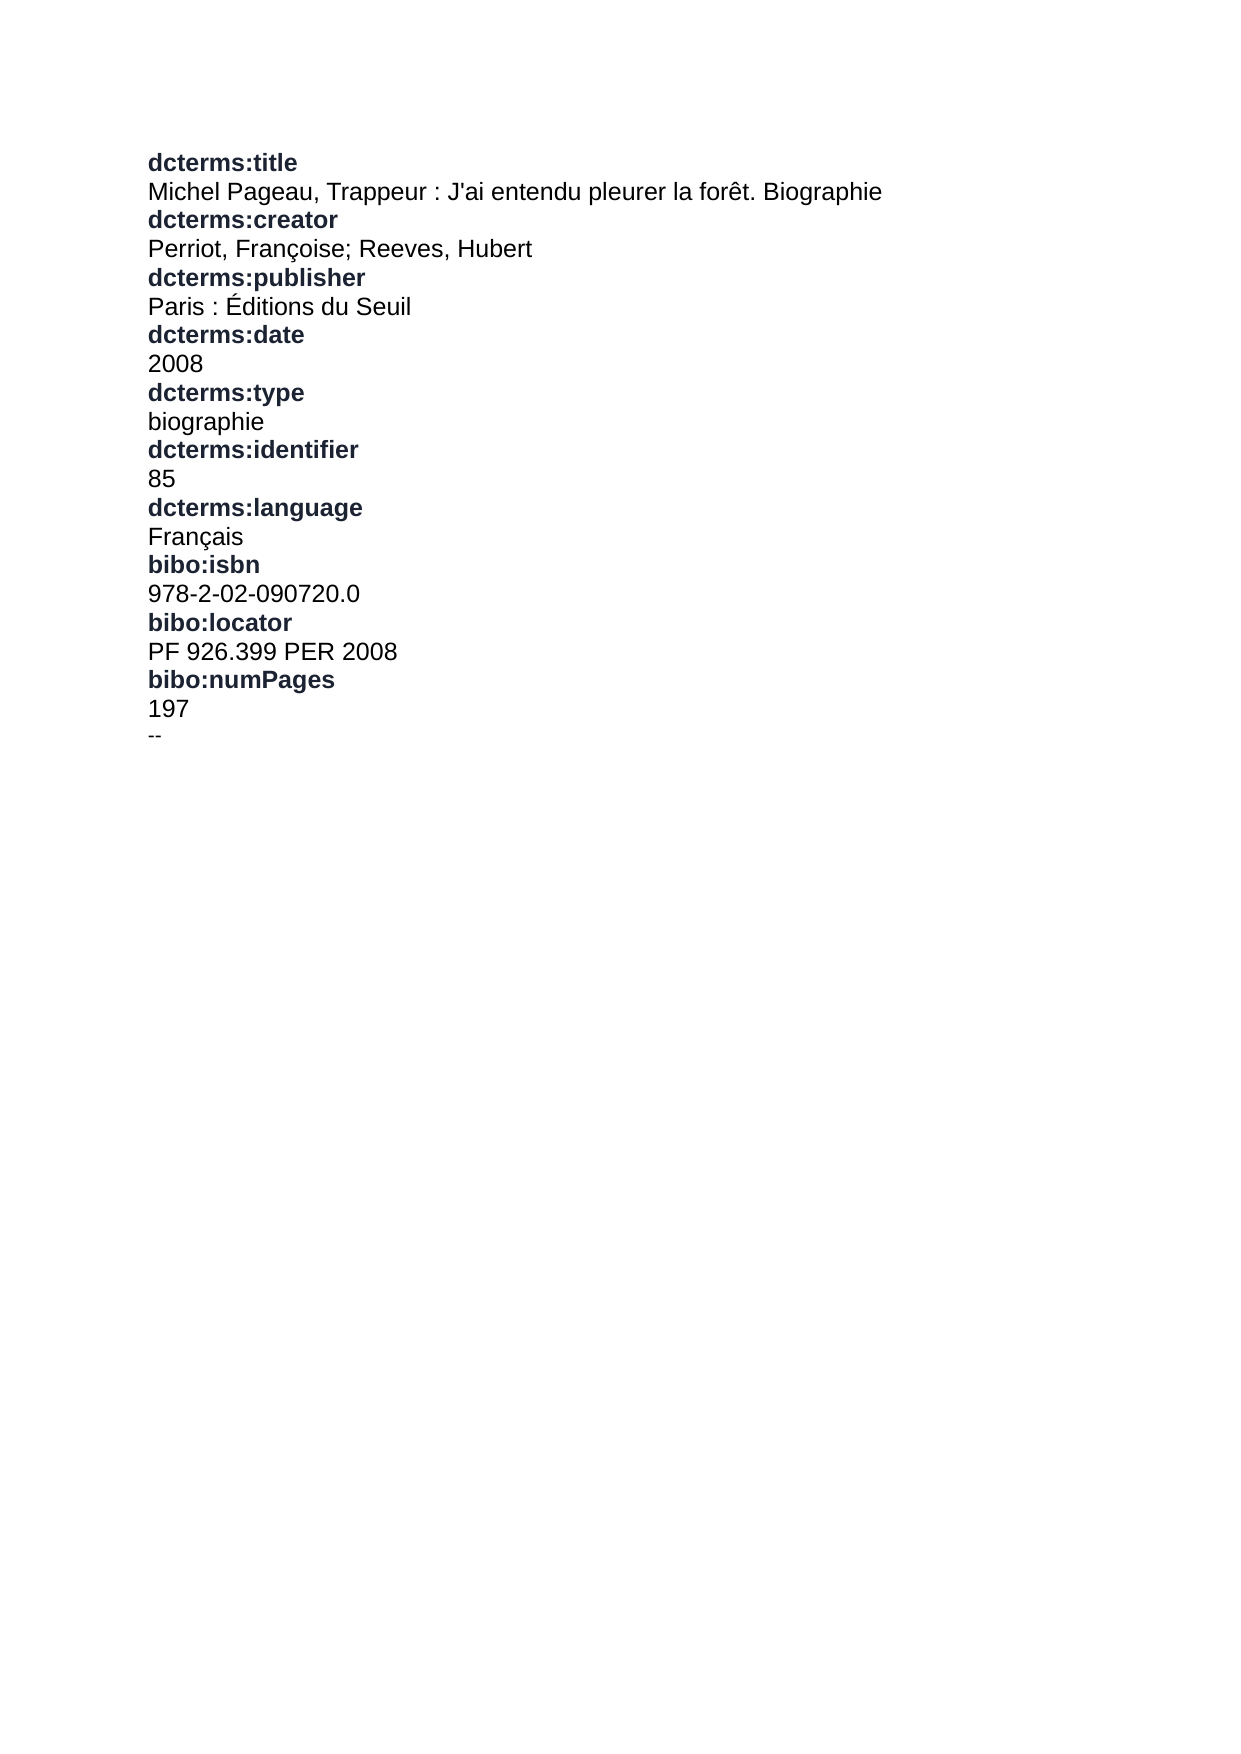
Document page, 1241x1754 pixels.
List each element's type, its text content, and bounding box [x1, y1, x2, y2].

text dcterms:identifier [148, 435, 1092, 464]
text dcterms:language [148, 493, 1092, 521]
text bibo:isbn [148, 550, 1092, 579]
text Paris : Éditions du Seuil [148, 291, 1092, 320]
text 2008 [148, 349, 1092, 378]
text 978-2-02-090720.0 [148, 579, 1092, 608]
text Michel Pageau, Trappeur : J'ai entendu pleurer la forêt. Biographie [148, 176, 1092, 205]
text bibo:numPages [148, 665, 1092, 694]
text PF 926.399 PER 2008 [148, 636, 1092, 665]
text dcterms:publisher [148, 263, 1092, 291]
text bibo:locator [148, 608, 1092, 636]
text dcterms:title [148, 148, 1092, 176]
text dcterms:type [148, 378, 1092, 406]
text Français [148, 521, 1092, 550]
text -- [148, 723, 1092, 747]
text dcterms:date [148, 320, 1092, 349]
text biographie [148, 406, 1092, 435]
text dcterms:creator [148, 205, 1092, 234]
text 197 [148, 694, 1092, 723]
text Perriot, Françoise; Reeves, Hubert [148, 234, 1092, 263]
text 85 [148, 464, 1092, 493]
